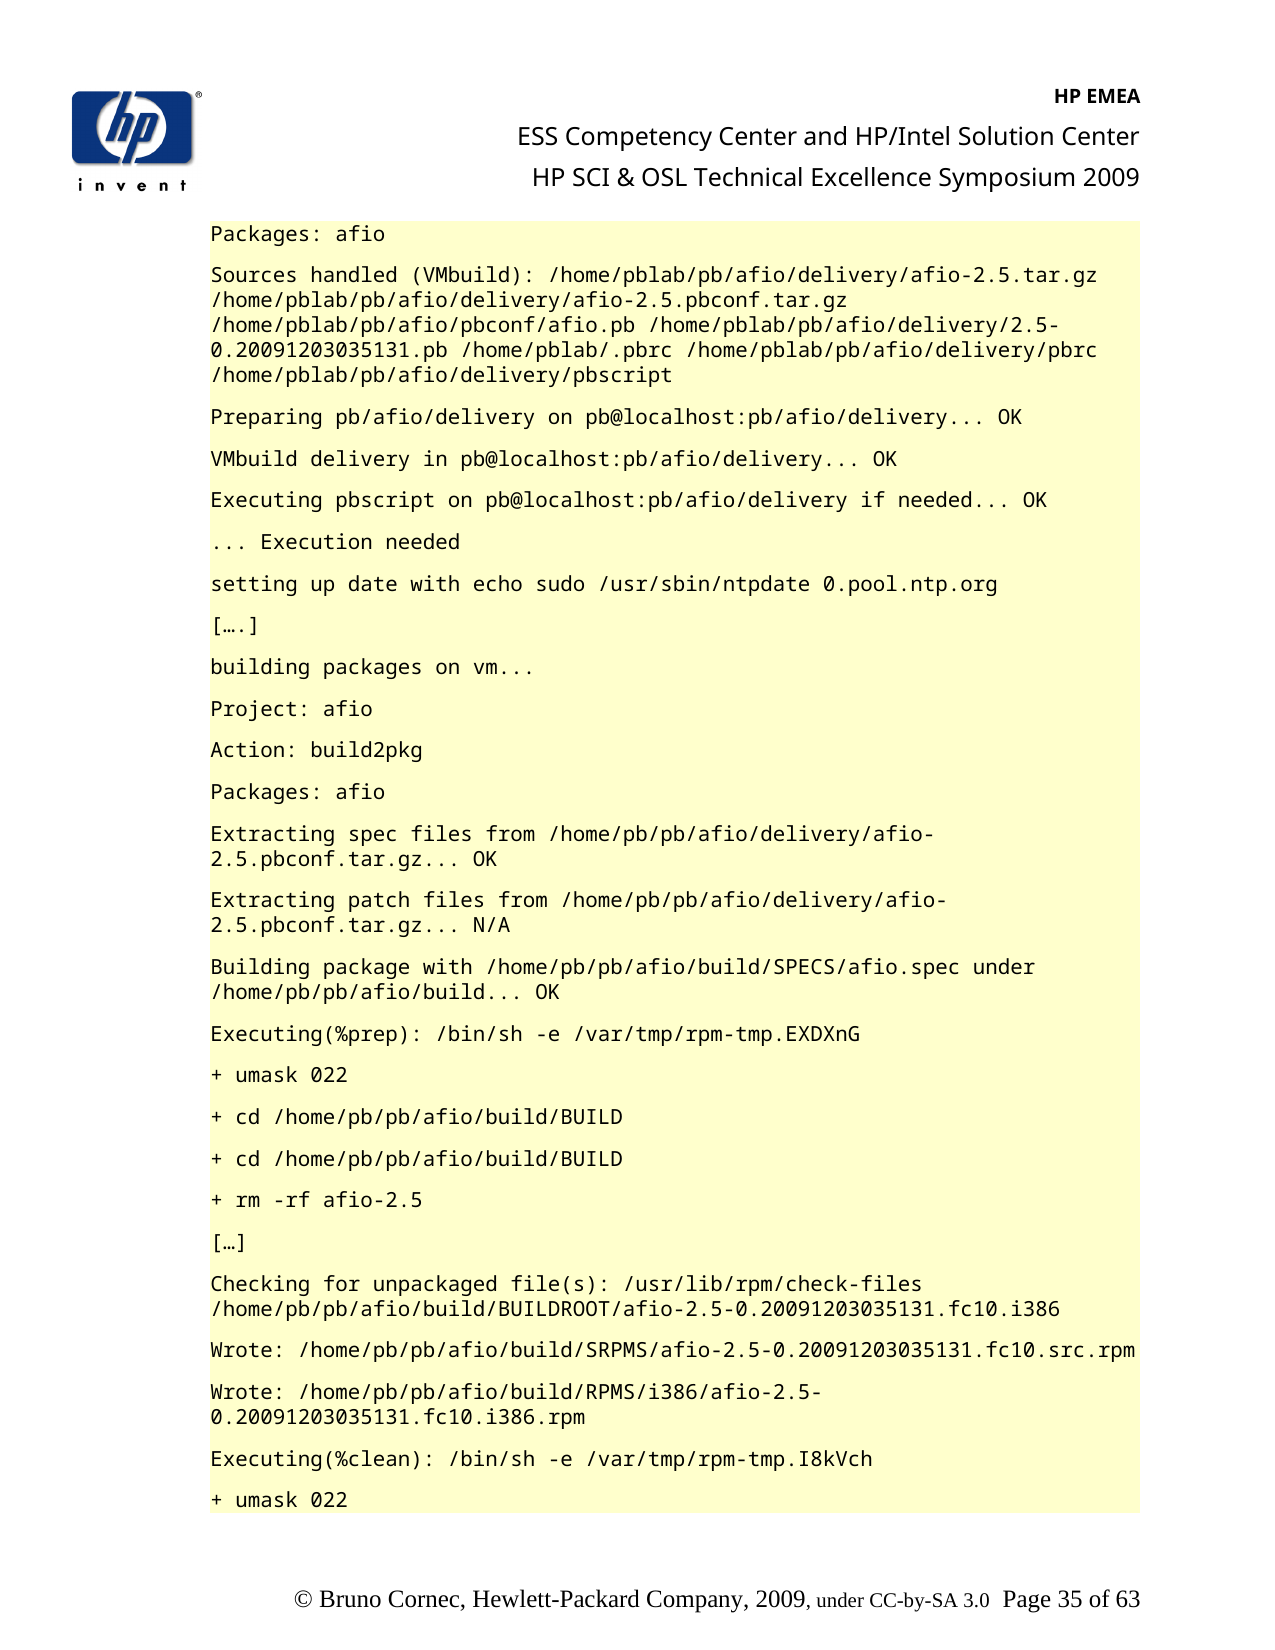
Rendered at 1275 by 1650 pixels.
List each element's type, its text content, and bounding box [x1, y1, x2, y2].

text Checking for unpackaged file(s): /usr/lib/rpm/check-files /home/pb/pb/afio/build/BUILDROOT/afio-2.5-0.20091203035131.fc10.i386 [210, 1271, 1140, 1321]
text [….] [210, 613, 1140, 638]
text + cd /home/pb/pb/afio/build/BUILD [210, 1146, 1140, 1171]
text ... Execution needed [210, 529, 1140, 554]
text Extracting patch files from /home/pb/pb/afio/delivery/afio-2.5.pbconf.tar.gz... N/A [210, 888, 1140, 938]
text Sources handled (VMbuild): /home/pblab/pb/afio/delivery/afio-2.5.tar.gz /home/pblab/pb/afio/delivery/afio-2.5.pbconf.tar.gz /home/pblab/pb/afio/pbconf/afio.pb /home/pblab/pb/afio/delivery/2.5-0.20091203035131.pb /home/pblab/.pbrc /home/pblab/pb/afio/delivery/pbrc /home/pblab/pb/afio/delivery/pbscript [210, 263, 1140, 388]
text Action: build2pkg [210, 738, 1140, 763]
text + umask 022 [210, 1488, 1140, 1513]
text + rm -rf afio-2.5 [210, 1188, 1140, 1213]
text Wrote: /home/pb/pb/afio/build/SRPMS/afio-2.5-0.20091203035131.fc10.src.rpm [210, 1338, 1140, 1363]
text Preparing pb/afio/delivery on pb@localhost:pb/afio/delivery... OK [210, 404, 1140, 429]
text Executing pbscript on pb@localhost:pb/afio/delivery if needed... OK [210, 488, 1140, 513]
text Packages: afio [210, 779, 1140, 804]
text Wrote: /home/pb/pb/afio/build/RPMS/i386/afio-2.5-0.20091203035131.fc10.i386.rpm [210, 1379, 1140, 1429]
text Packages: afio [210, 221, 1140, 246]
text […] [210, 1229, 1140, 1254]
text building packages on vm... [210, 654, 1140, 679]
text Building package with /home/pb/pb/afio/build/SPECS/afio.spec under /home/pb/pb/afio/build... OK [210, 954, 1140, 1004]
text Executing(%clean): /bin/sh -e /var/tmp/rpm-tmp.I8kVch [210, 1446, 1140, 1471]
text + cd /home/pb/pb/afio/build/BUILD [210, 1104, 1140, 1129]
text VMbuild delivery in pb@localhost:pb/afio/delivery... OK [210, 446, 1140, 471]
text + umask 022 [210, 1063, 1140, 1088]
text setting up date with echo sudo /usr/sbin/ntpdate 0.pool.ntp.org [210, 571, 1140, 596]
text Executing(%prep): /bin/sh -e /var/tmp/rpm-tmp.EXDXnG [210, 1021, 1140, 1046]
text Project: afio [210, 696, 1140, 721]
picture [70, 88, 203, 192]
text Extracting spec files from /home/pb/pb/afio/delivery/afio-2.5.pbconf.tar.gz... OK [210, 821, 1140, 871]
